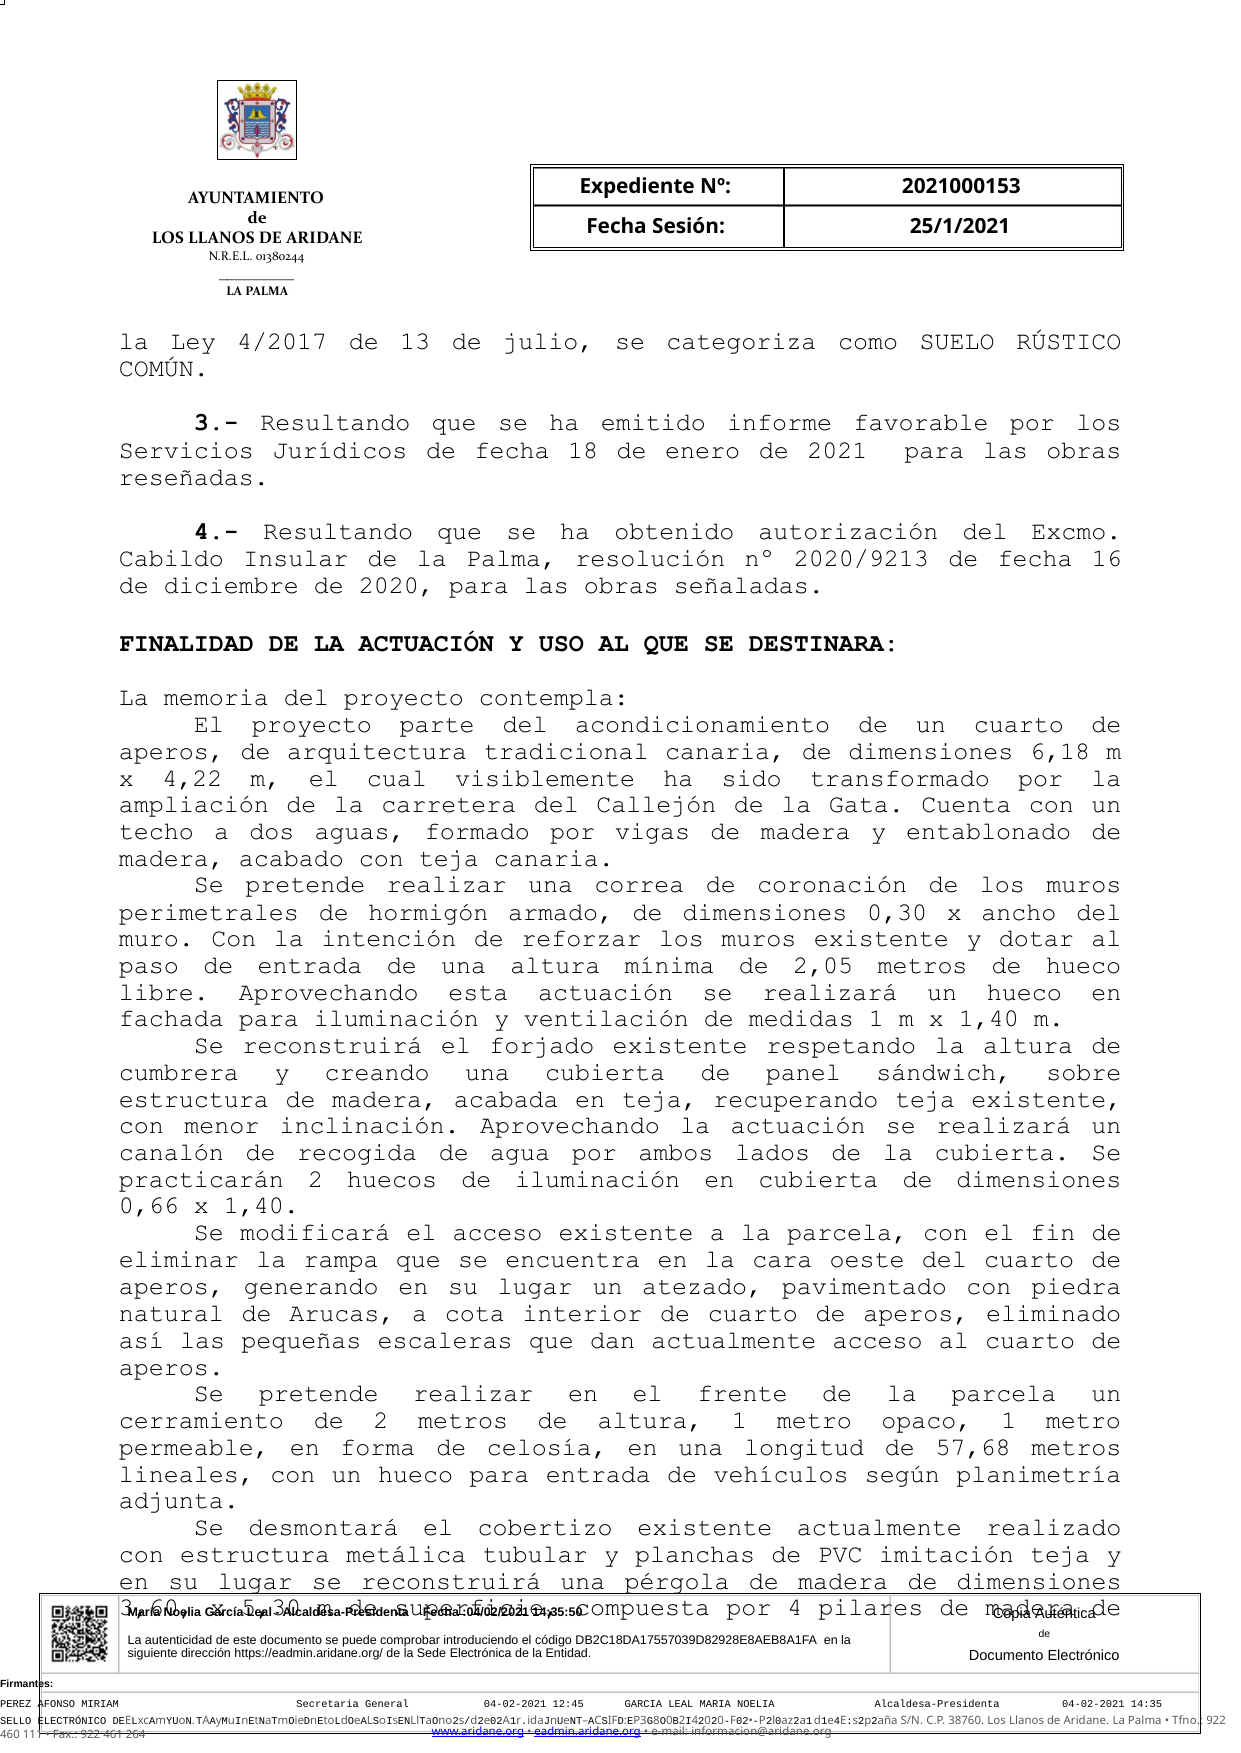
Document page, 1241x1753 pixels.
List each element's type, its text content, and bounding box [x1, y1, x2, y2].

text PEREZ AFONSO MIRIAM [0, 1698, 296, 1709]
text fachada para iluminación y ventilación de medidas 1 m x 1,40 m. [119, 1006, 1146, 1032]
text LOS LLANOS DE ARIDANE [152, 230, 387, 247]
text Documento Electrónico [969, 1647, 1142, 1663]
text cerramiento de 2 metros de altura, 1 metro opaco, 1 metro [119, 1407, 1146, 1434]
text permeable, en forma de celosía, en una longitud de 57,68 metros [119, 1434, 1146, 1461]
text con menor inclinación. Aprovechando la actuación se realizará un [119, 1112, 1146, 1139]
text de diciembre de 2020, para las obras señaladas. [119, 572, 1146, 599]
text Firmantes: [0, 1678, 1240, 1690]
text estructura de madera, acabada en teja, recuperando teja existente, [119, 1086, 1146, 1112]
text Fecha Sesión: [586, 214, 761, 239]
text de [247, 210, 387, 227]
text natural de Arucas, a cota interior de cuarto de aperos, eliminado [119, 1300, 1146, 1327]
text [426, 1698, 484, 1709]
text _ [219, 266, 226, 279]
picture [40, 1690, 1200, 1698]
text practicarán 2 huecos de iluminación en cubierta de dimensiones [119, 1166, 1146, 1193]
text La autenticidad de este documento se puede comprobar introduciendo el código DB2C18DA17557039D82928E8AEB8A1FA en la [127, 1633, 877, 1647]
text eliminar la rampa que se encuentra en la cara oeste del cuarto de [119, 1245, 1146, 1273]
text Se reconstruirá el forjado existente respetando la altura de [194, 1032, 1146, 1059]
text 3.- Resultando que se ha emitido informe favorable por los [194, 408, 1146, 435]
text SELLO ELECTRÓNICO DEELxcAmYUoN.TAAyMuInEtNaTmOieDnEtoLdOeALSoIsENLlTaOno2s/d2e02A1r.idaJnUeNT–ACSIFD:EP3G8O0B2I42020-F02•-P2l0az2a1d1e4E:s2p2aña S/N. C.P. 38760. Los Llanos de Aridane. La Palma • Tfno.: 922 460 111 • Fax.: 922 461 264 [0, 1713, 1240, 1741]
picture [40, 1594, 1200, 1678]
picture [531, 165, 1123, 250]
text cumbrera y creando una cubierta de panel sándwich, sobre [119, 1059, 1146, 1086]
text aperos, generando en su lugar un atezado, pavimentado con piedra [119, 1273, 1146, 1300]
text aperos. [119, 1353, 1146, 1380]
text Se desmontará el cobertizo existente actualmente realizado [194, 1513, 1146, 1541]
text GARCIA LEAL MARIA NOELIA [624, 1698, 797, 1709]
text en su lugar se reconstruirá una pérgola de madera de dimensiones [119, 1568, 1146, 1593]
text Cabildo Insular de la Palma, resolución nº 2020/9213 de fecha 16 [119, 544, 1146, 572]
text La memoria del proyecto contempla: [119, 683, 654, 711]
text 4.- Resultando que se ha obtenido autorización del Excmo. [194, 517, 1146, 544]
text María Noelia García Leal - Alcaldesa-Presidenta Fecha :04/02/2021 14:35:50 [127, 1605, 608, 1619]
text techo a dos aguas, formado por vigas de madera y entablonado de [119, 818, 1146, 845]
text LA PALMA [226, 286, 317, 298]
text COMÚN. [119, 355, 1146, 382]
text FINALIDAD DE LA ACTUACIÓN Y USO AL QUE SE DESTINARA: [119, 628, 924, 657]
text libre. Aprovechando esta actuación se realizará un hueco en [119, 979, 1146, 1006]
text 04-02-2021 14:35 [1062, 1698, 1177, 1709]
text la Ley 4/2017 de 13 de julio, se categoriza como SUELO RÚSTICO [119, 327, 1146, 355]
picture [218, 81, 296, 159]
text Expediente Nº: [579, 173, 761, 199]
text www.aridane.org • eadmin.aridane.org • e-mail: informacion@aridane.org [431, 1724, 834, 1738]
text Alcaldesa-Presidenta [874, 1698, 1018, 1709]
text Secretaria General [296, 1698, 426, 1709]
text ,66 x 1,40. [134, 1191, 324, 1220]
text 04-02-2021 12:45 [484, 1698, 599, 1709]
text [797, 1698, 874, 1709]
text ________ [226, 266, 317, 282]
text con estructura metálica tubular y planchas de PVC imitación teja y [119, 1541, 1146, 1568]
text Se pretende realizar una correa de coronación de los muros [194, 870, 1146, 898]
text Se modificará el acceso existente a la parcela, con el fin de [194, 1218, 1146, 1245]
text canalón de recogida de agua por ambos lados de la cubierta. Se [119, 1139, 1146, 1166]
text Se pretende realizar en el frente de la parcela un [194, 1380, 1146, 1407]
text 25/1/2021 [909, 214, 1059, 239]
picture [40, 1709, 1200, 1713]
text aperos, de arquitectura tradicional canaria, de dimensiones 6,18 m [119, 738, 1146, 765]
text ,60, x 5,30 m de superficie, compuesta por 4 pilares de madera de [134, 1593, 1146, 1621]
text de [1038, 1628, 1065, 1640]
text madera, acabado con teja canaria. [119, 845, 1146, 872]
text muro. Con la intención de reforzar los muros existente y dotar al [119, 925, 1146, 952]
text adjunta. [119, 1487, 1146, 1514]
text Copia Auténtica [993, 1606, 1117, 1622]
text [1177, 1698, 1240, 1709]
text Servicios Jurídicos de fecha 18 de enero de 2021 para las obras [119, 435, 1146, 464]
text reseñadas. [119, 464, 1146, 491]
text _ [317, 266, 327, 282]
text x 4,22 m, el cual visiblemente ha sido transformado por la [119, 765, 1146, 791]
text AYUNTAMIENTO [188, 190, 387, 207]
text N.R.E.L. 01380244 [208, 250, 327, 262]
text siguiente dirección https://eadmin.aridane.org/ de la Sede Electrónica de la Entidad. [127, 1647, 877, 1660]
text 3 [119, 1593, 134, 1621]
text lineales, con un hueco para entrada de vehículos según planimetría [119, 1461, 1146, 1487]
text [1018, 1698, 1062, 1709]
text así las pequeñas escaleras que dan actualmente acceso al cuarto de [119, 1327, 1146, 1353]
text 0 [119, 1191, 134, 1220]
text paso de entrada de una altura mínima de 2,05 metros de hueco [119, 952, 1146, 979]
text ampliación de la carretera del Callejón de la Gata. Cuenta con un [119, 791, 1146, 818]
text 2021000153 [902, 173, 1059, 199]
text El proyecto parte del acondicionamiento de un cuarto de [194, 709, 1146, 738]
text perimetrales de hormigón armado, de dimensiones 0,30 x ancho del [119, 898, 1146, 925]
